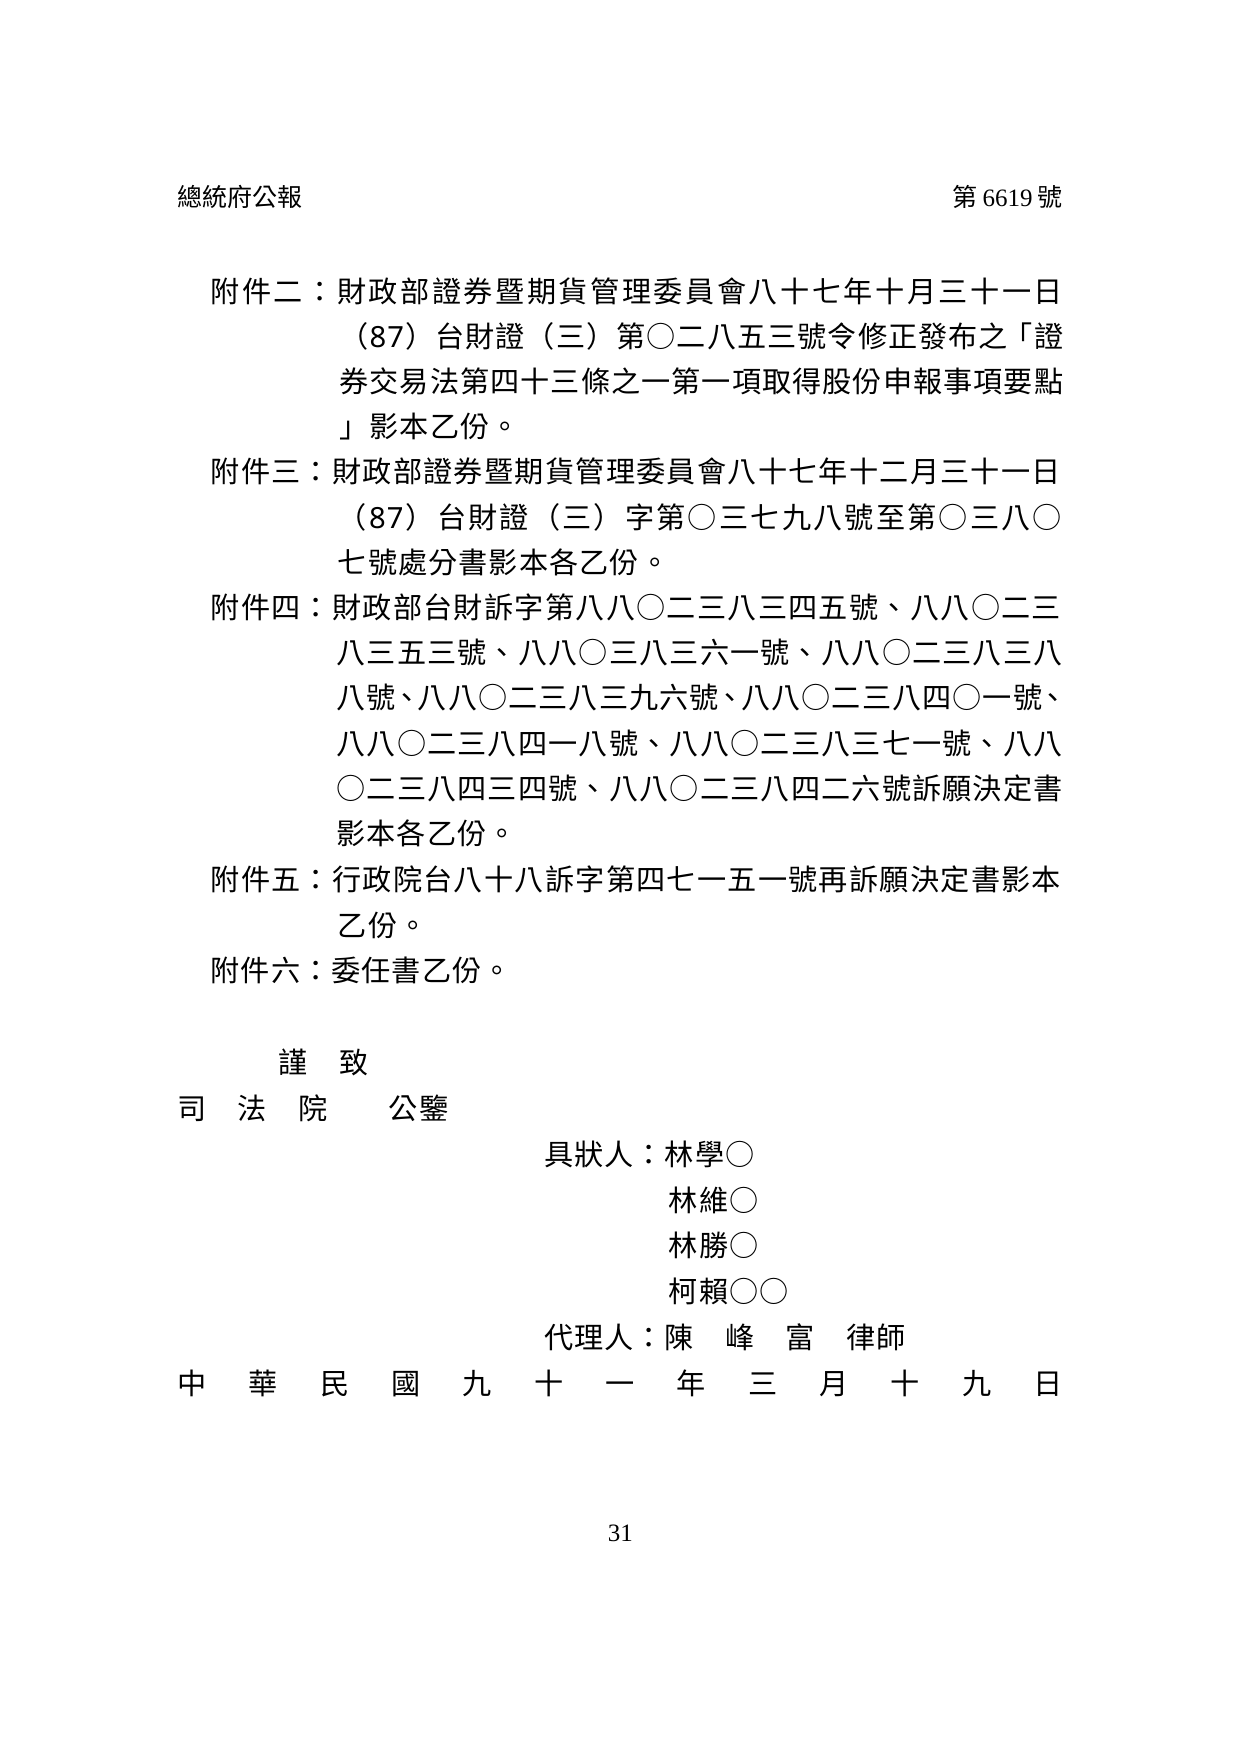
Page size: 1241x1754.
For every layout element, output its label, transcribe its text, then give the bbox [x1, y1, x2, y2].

text 林勝○ [544, 1220, 1063, 1266]
text 附件二：財政部證券暨期貨管理委員會八十七年十月三十一日（87）台財證（三）第○二八五三號令修正發布之「證券交易法第四十三條之一第一項取得股份申報事項要點」影本乙份。 [210, 266, 1063, 447]
text 附件五：行政院台八十八訴字第四七一五一號再訴願決定書影本乙份。 [210, 853, 1063, 945]
text 謹 致 [177, 1037, 1063, 1083]
text 中華民國九十一年三月十九日 [177, 1358, 1063, 1403]
text 司 法 院 公鑒 [177, 1083, 1063, 1128]
text 附件六：委任書乙份。 [210, 945, 1063, 991]
text 林維○ [544, 1174, 1063, 1220]
text 具狀人：林學○ [544, 1128, 1063, 1174]
text 柯賴○○ [544, 1266, 1063, 1312]
text 附件四：財政部台財訴字第八八○二三八三四五號、八八○二三八三五三號、八八○三八三六一號、八八○二三八三八八號、八八○二三八三九六號、八八○二三八四○一號、八八○二三八四一八號、八八○二三八三七一號、八八○二三八四三四號、八八○二三八四二六號訴願決定書影本各乙份。 [210, 582, 1063, 853]
text 代理人：陳 峰 富 律師 [544, 1312, 1063, 1358]
text 附件三：財政部證券暨期貨管理委員會八十七年十二月三十一日（87）台財證（三）字第○三七九八號至第○三八○七號處分書影本各乙份。 [210, 447, 1063, 582]
